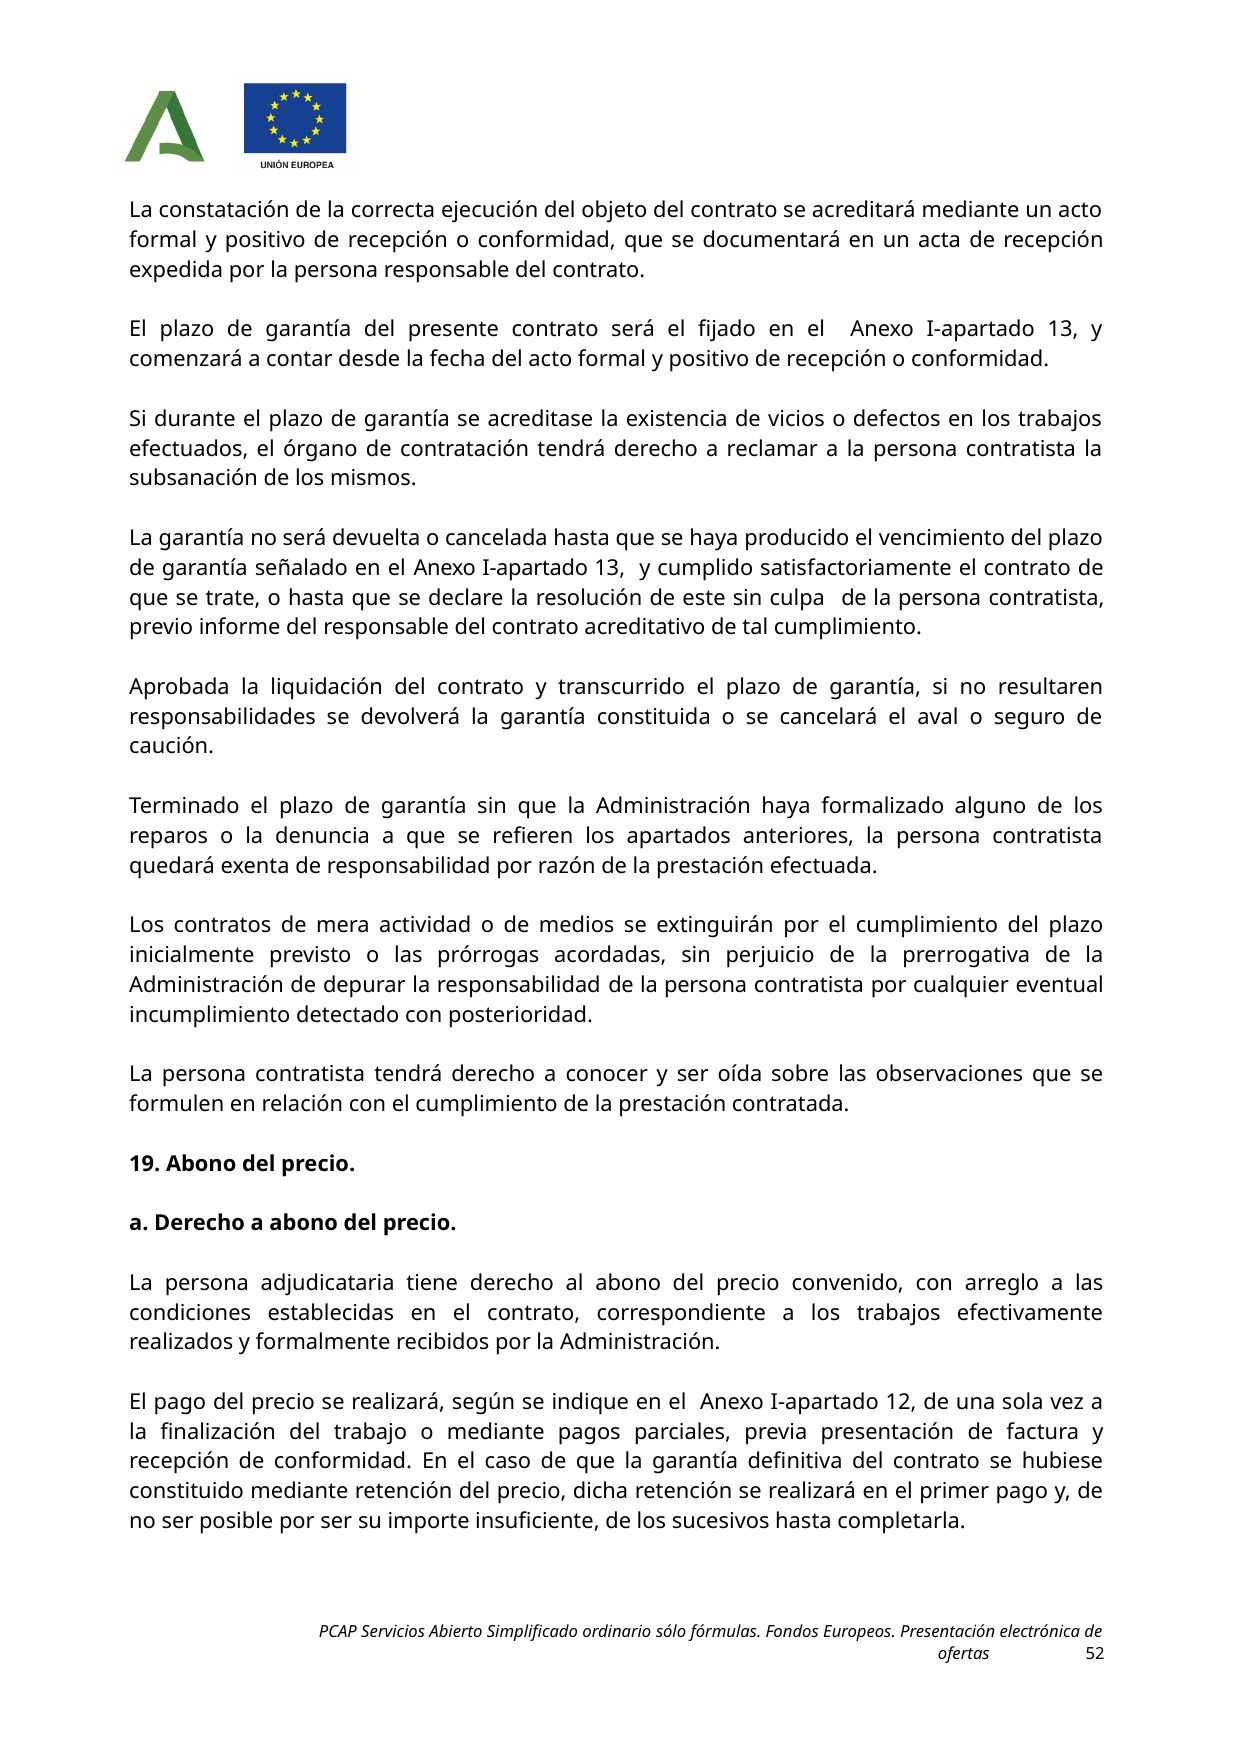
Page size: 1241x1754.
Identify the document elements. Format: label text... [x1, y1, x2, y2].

text La persona adjudicataria tiene derecho al abono del precio convenido, con arreglo a las condiciones establecidas en el contrato, correspondiente a los trabajos efectivamente realizados y formalmente recibidos por la Administración. [129, 1267, 1104, 1356]
picture [120, 86, 209, 166]
text La persona contratista tendrá derecho a conocer y ser oída sobre las observaciones que se formulen en relación con el cumplimiento de la prestación contratada. [129, 1058, 1104, 1118]
text Si durante el plazo de garantía se acreditase la existencia de vicios o defectos en los trabajos efectuados, el órgano de contratación tendrá derecho a reclamar a la persona contratista la subsanación de los mismos. [129, 403, 1104, 492]
text Los contratos de mera actividad o de medios se extinguirán por el cumplimiento del plazo inicialmente previsto o las prórrogas acordadas, sin perjuicio de la prerrogativa de la Administración de depurar la responsabilidad de la persona contratista por cualquier eventual incumplimiento detectado con posterioridad. [129, 909, 1104, 1028]
text La garantía no será devuelta o cancelada hasta que se haya producido el vencimiento del plazo de garantía señalado en el Anexo I-apartado 13, y cumplido satisfactoriamente el contrato de que se trate, o hasta que se declare la resolución de este sin culpa de la persona contratista, previo informe del responsable del contrato acreditativo de tal cumplimiento. [129, 522, 1104, 641]
picture [232, 78, 358, 176]
text El plazo de garantía del presente contrato será el fijado en el Anexo I-apartado 13, y comenzará a contar desde la fecha del acto formal y positivo de recepción o conformidad. [129, 313, 1104, 373]
text La constatación de la correcta ejecución del objeto del contrato se acreditará mediante un acto formal y positivo de recepción o conformidad, que se documentará en un acta de recepción expedida por la persona responsable del contrato. [129, 194, 1104, 284]
text Terminado el plazo de garantía sin que la Administración haya formalizado alguno de los reparos o la denuncia a que se refieren los apartados anteriores, la persona contratista quedará exenta de responsabilidad por razón de la prestación efectuada. [129, 790, 1104, 879]
text 19. Abono del precio. [129, 1148, 1104, 1177]
text a. Derecho a abono del precio. [129, 1207, 1104, 1237]
text El pago del precio se realizará, según se indique en el Anexo I-apartado 12, de una sola vez a la finalización del trabajo o mediante pagos parciales, previa presentación de factura y recepción de conformidad. En el caso de que la garantía definitiva del contrato se hubiese constituido mediante retención del precio, dicha retención se realizará en el primer pago y, de no ser posible por ser su importe insuficiente, de los sucesivos hasta completarla. [129, 1386, 1104, 1535]
text Aprobada la liquidación del contrato y transcurrido el plazo de garantía, si no resultaren responsabilidades se devolverá la garantía constituida o se cancelará el aval o seguro de caución. [129, 671, 1104, 760]
